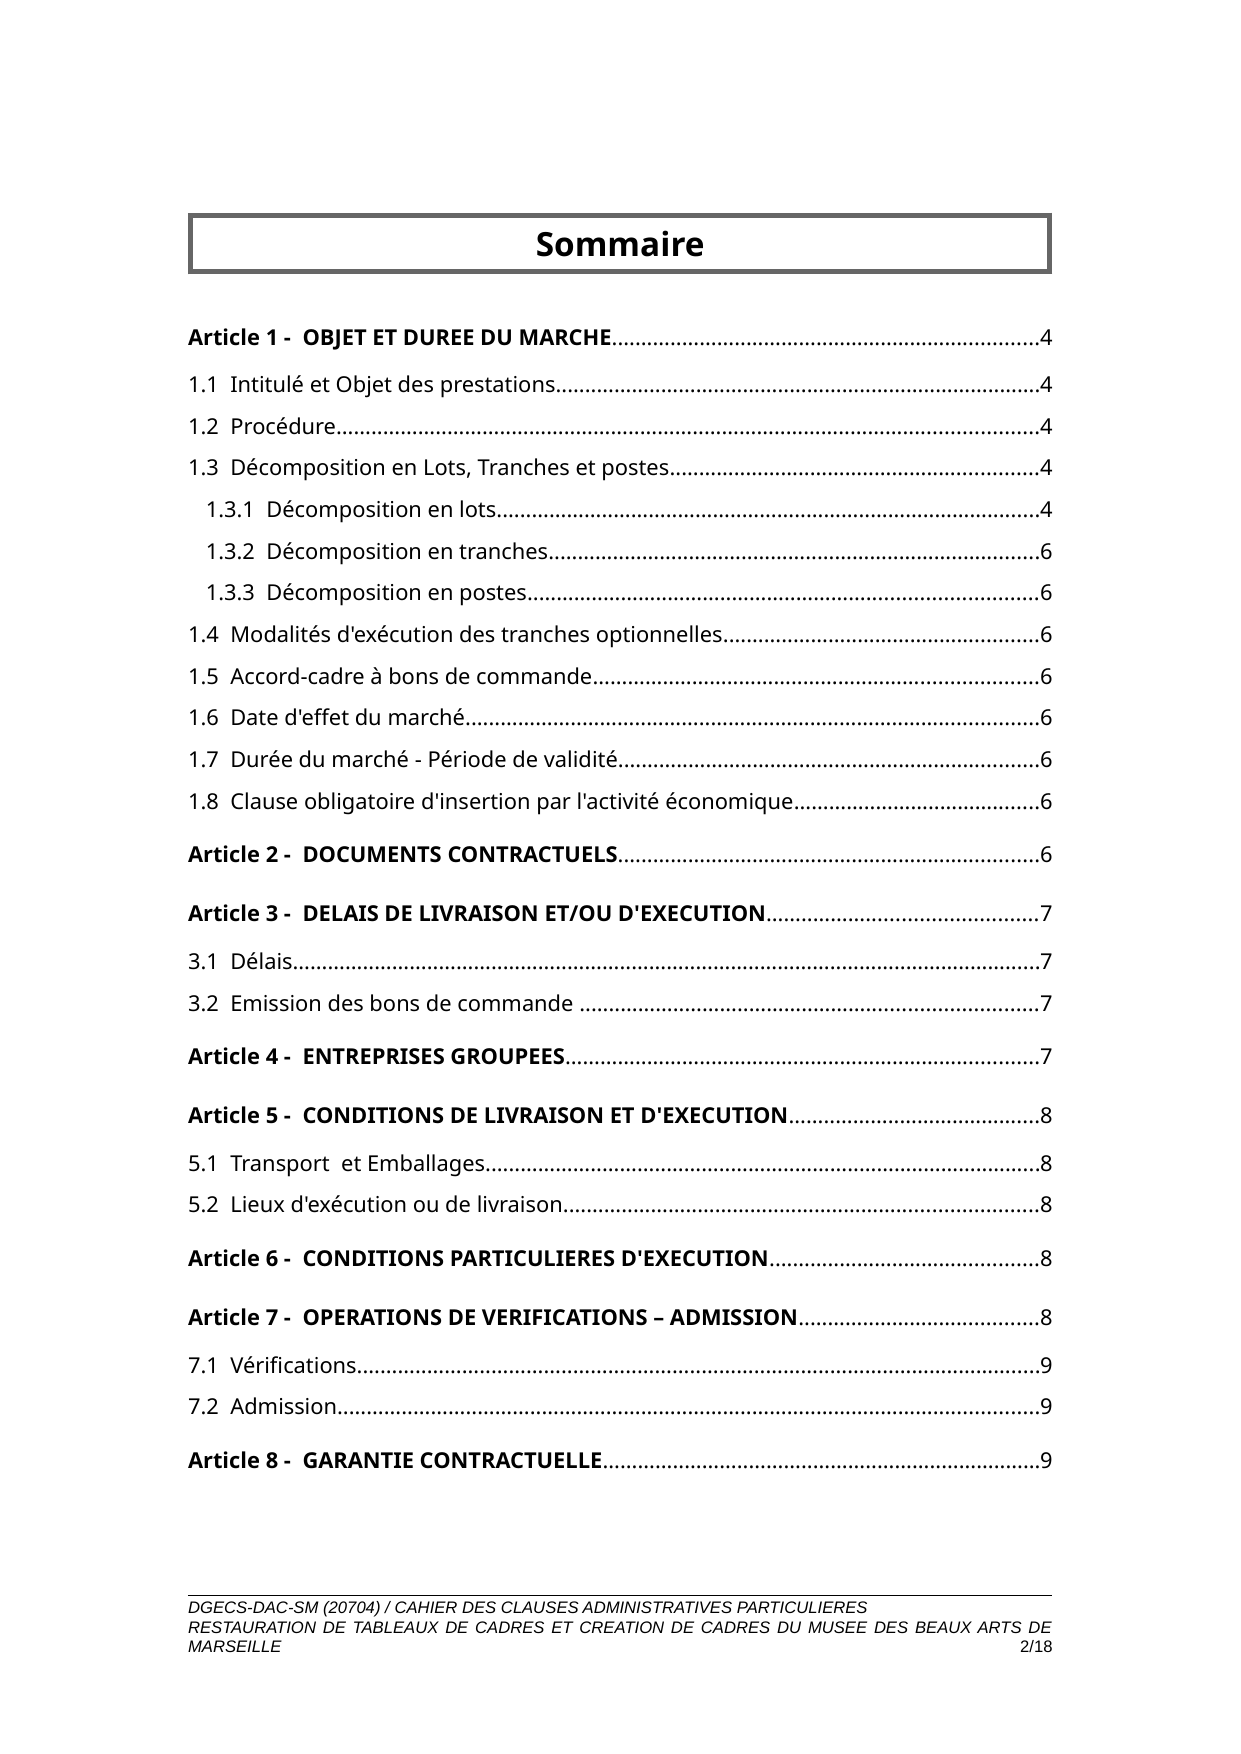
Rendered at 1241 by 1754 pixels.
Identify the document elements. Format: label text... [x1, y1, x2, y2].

text 7.1 Vérifications 9 [188, 1350, 1052, 1379]
text Article 4 - ENTREPRISES GROUPEES 7 [188, 1041, 1052, 1071]
text 1.6 Date d'effet du marché 6 [188, 702, 1052, 732]
text Article 7 - OPERATIONS DE VERIFICATIONS – ADMISSION 8 [188, 1302, 1052, 1332]
text Article 5 - CONDITIONS DE LIVRAISON ET D'EXECUTION 8 [188, 1100, 1052, 1130]
text Article 3 - DELAIS DE LIVRAISON ET/OU D'EXECUTION 7 [188, 898, 1052, 928]
text 1.1 Intitulé et Objet des prestations 4 [188, 369, 1052, 399]
text 1.4 Modalités d'exécution des tranches optionnelles 6 [188, 619, 1052, 649]
text Article 6 - CONDITIONS PARTICULIERES D'EXECUTION 8 [188, 1243, 1052, 1273]
text 1.3.2 Décomposition en tranches 6 [206, 536, 1052, 566]
text Article 2 - DOCUMENTS CONTRACTUELS 6 [188, 839, 1052, 869]
text 1.3.3 Décomposition en postes 6 [206, 577, 1052, 607]
text 1.5 Accord-cadre à bons de commande 6 [188, 661, 1052, 691]
text 1.3.1 Décomposition en lots 4 [206, 494, 1052, 524]
text 1.3 Décomposition en Lots, Tranches et postes 4 [188, 452, 1052, 482]
text 1.8 Clause obligatoire d'insertion par l'activité économique 6 [188, 786, 1052, 816]
text 5.2 Lieux d'exécution ou de livraison 8 [188, 1189, 1052, 1219]
text 1.7 Durée du marché - Période de validité 6 [188, 744, 1052, 774]
text 3.1 Délais 7 [188, 946, 1052, 976]
text 1.2 Procédure 4 [188, 411, 1052, 441]
text 3.2 Emission des bons de commande 7 [188, 988, 1052, 1017]
text Article 8 - GARANTIE CONTRACTUELLE 9 [188, 1445, 1052, 1474]
subtitle Sommaire [193, 218, 1047, 269]
text Article 1 - OBJET ET DUREE DU MARCHE 4 [188, 322, 1052, 351]
text 7.2 Admission 9 [188, 1391, 1052, 1421]
text 5.1 Transport et Emballages 8 [188, 1148, 1052, 1178]
